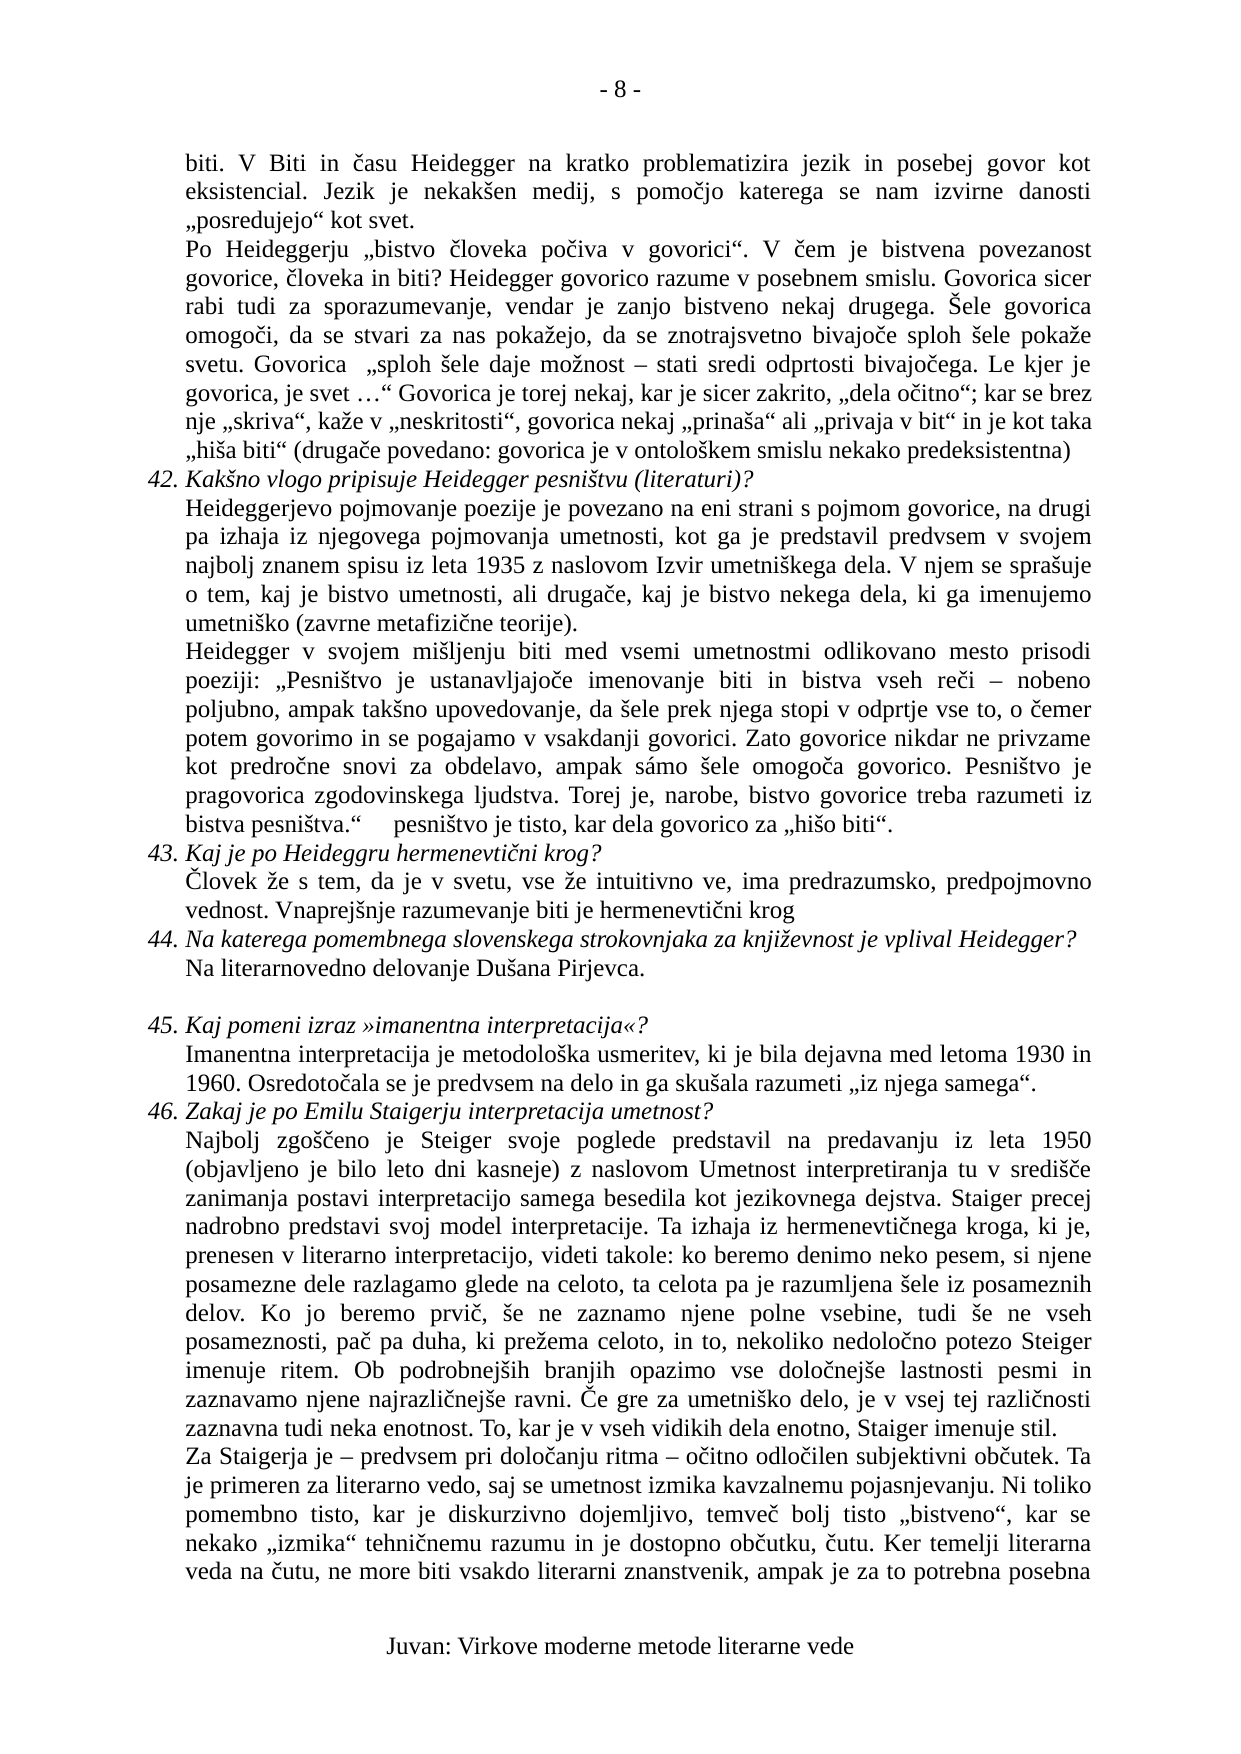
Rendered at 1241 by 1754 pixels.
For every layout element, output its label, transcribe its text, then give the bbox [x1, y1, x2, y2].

list Kakšno vlogo pripisuje Heidegger pesništvu (literaturi)? [148, 464, 1092, 493]
list Kaj je po Heideggru hermenevtični krog? [148, 838, 1092, 866]
list Kaj pomeni izraz »imanentna interpretacija«? [148, 1010, 1092, 1039]
text Človek že s tem, da je v svetu, vse že intuitivno ve, ima predrazumsko, predpojmovno vednost. Vnaprejšnje razumevanje biti je hermenevtični krog [185, 866, 1092, 924]
list Zakaj je po Emilu Staigerju interpretacija umetnost? [148, 1096, 1092, 1125]
text Heideggerjevo pojmovanje poezije je povezano na eni strani s pojmom govorice, na drugi pa izhaja iz njegovega pojmovanja umetnosti, kot ga je predstavil predvsem v svojem najbolj znanem spisu iz leta 1935 z naslovom Izvir umetniškega dela. V njem se sprašuje o tem, kaj je bistvo umetnosti, ali drugače, kaj je bistvo nekega dela, ki ga imenujemo umetniško (zavrne metafizične teorije). [185, 493, 1092, 636]
text Po Heideggerju „bistvo človeka počiva v govorici“. V čem je bistvena povezanost govorice, človeka in biti? Heidegger govorico razume v posebnem smislu. Govorica sicer rabi tudi za sporazumevanje, vendar je zanjo bistveno nekaj drugega. Šele govorica omogoči, da se stvari za nas pokažejo, da se znotrajsvetno bivajoče sploh šele pokaže svetu. Govorica „sploh šele daje možnost – stati sredi odprtosti bivajočega. Le kjer je govorica, je svet …“ Govorica je torej nekaj, kar je sicer zakrito, „dela očitno“; kar se brez nje „skriva“, kaže v „neskritosti“, govorica nekaj „prinaša“ ali „privaja v bit“ in je kot taka „hiša biti“ (drugače povedano: govorica je v ontološkem smislu nekako predeksistentna) [185, 234, 1092, 464]
text Za Staigerja je – predvsem pri določanju ritma – očitno odločilen subjektivni občutek. Ta je primeren za literarno vedo, saj se umetnost izmika kavzalnemu pojasnjevanju. Ni toliko pomembno tisto, kar je diskurzivno dojemljivo, temveč bolj tisto „bistveno“, kar se nekako „izmika“ tehničnemu razumu in je dostopno občutku, čutu. Ker temelji literarna veda na čutu, ne more biti vsakdo literarni znanstvenik, ampak je za to potrebna posebna [185, 1441, 1092, 1585]
list Na katerega pomembnega slovenskega strokovnjaka za književnost je vplival Heidegger? [148, 924, 1092, 953]
text Na literarnovedno delovanje Dušana Pirjevca. [185, 953, 1092, 981]
text Najbolj zgoščeno je Steiger svoje poglede predstavil na predavanju iz leta 1950 (objavljeno je bilo leto dni kasneje) z naslovom Umetnost interpretiranja tu v središče zanimanja postavi interpretacijo samega besedila kot jezikovnega dejstva. Staiger precej nadrobno predstavi svoj model interpretacije. Ta izhaja iz hermenevtičnega kroga, ki je, prenesen v literarno interpretacijo, videti takole: ko beremo denimo neko pesem, si njene posamezne dele razlagamo glede na celoto, ta celota pa je razumljena šele iz posameznih delov. Ko jo beremo prvič, še ne zaznamo njene polne vsebine, tudi še ne vseh posameznosti, pač pa duha, ki prežema celoto, in to, nekoliko nedoločno potezo Steiger imenuje ritem. Ob podrobnejših branjih opazimo vse določnejše lastnosti pesmi in zaznavamo njene najrazličnejše ravni. Če gre za umetniško delo, je v vsej tej različnosti zaznavna tudi neka enotnost. To, kar je v vseh vidikih dela enotno, Staiger imenuje stil. [185, 1125, 1092, 1441]
text biti. V Biti in času Heidegger na kratko problematizira jezik in posebej govor kot eksistencial. Jezik je nekakšen medij, s pomočjo katerega se nam izvirne danosti „posredujejo“ kot svet. [185, 148, 1092, 234]
text Heidegger v svojem mišljenju biti med vsemi umetnostmi odlikovano mesto prisodi poeziji: „Pesništvo je ustanavljajoče imenovanje biti in bistva vseh reči – nobeno poljubno, ampak takšno upovedovanje, da šele prek njega stopi v odprtje vse to, o čemer potem govorimo in se pogajamo v vsakdanji govorici. Zato govorice nikdar ne privzame kot predročne snovi za obdelavo, ampak sámo šele omogoča govorico. Pesništvo je pragovorica zgodovinskega ljudstva. Torej je, narobe, bistvo govorice treba razumeti iz bistva pesništva.“  pesništvo je tisto, kar dela govorico za „hišo biti“. [185, 636, 1092, 838]
text Imanentna interpretacija je metodološka usmeritev, ki je bila dejavna med letoma 1930 in 1960. Osredotočala se je predvsem na delo in ga skušala razumeti „iz njega samega“. [185, 1039, 1092, 1096]
